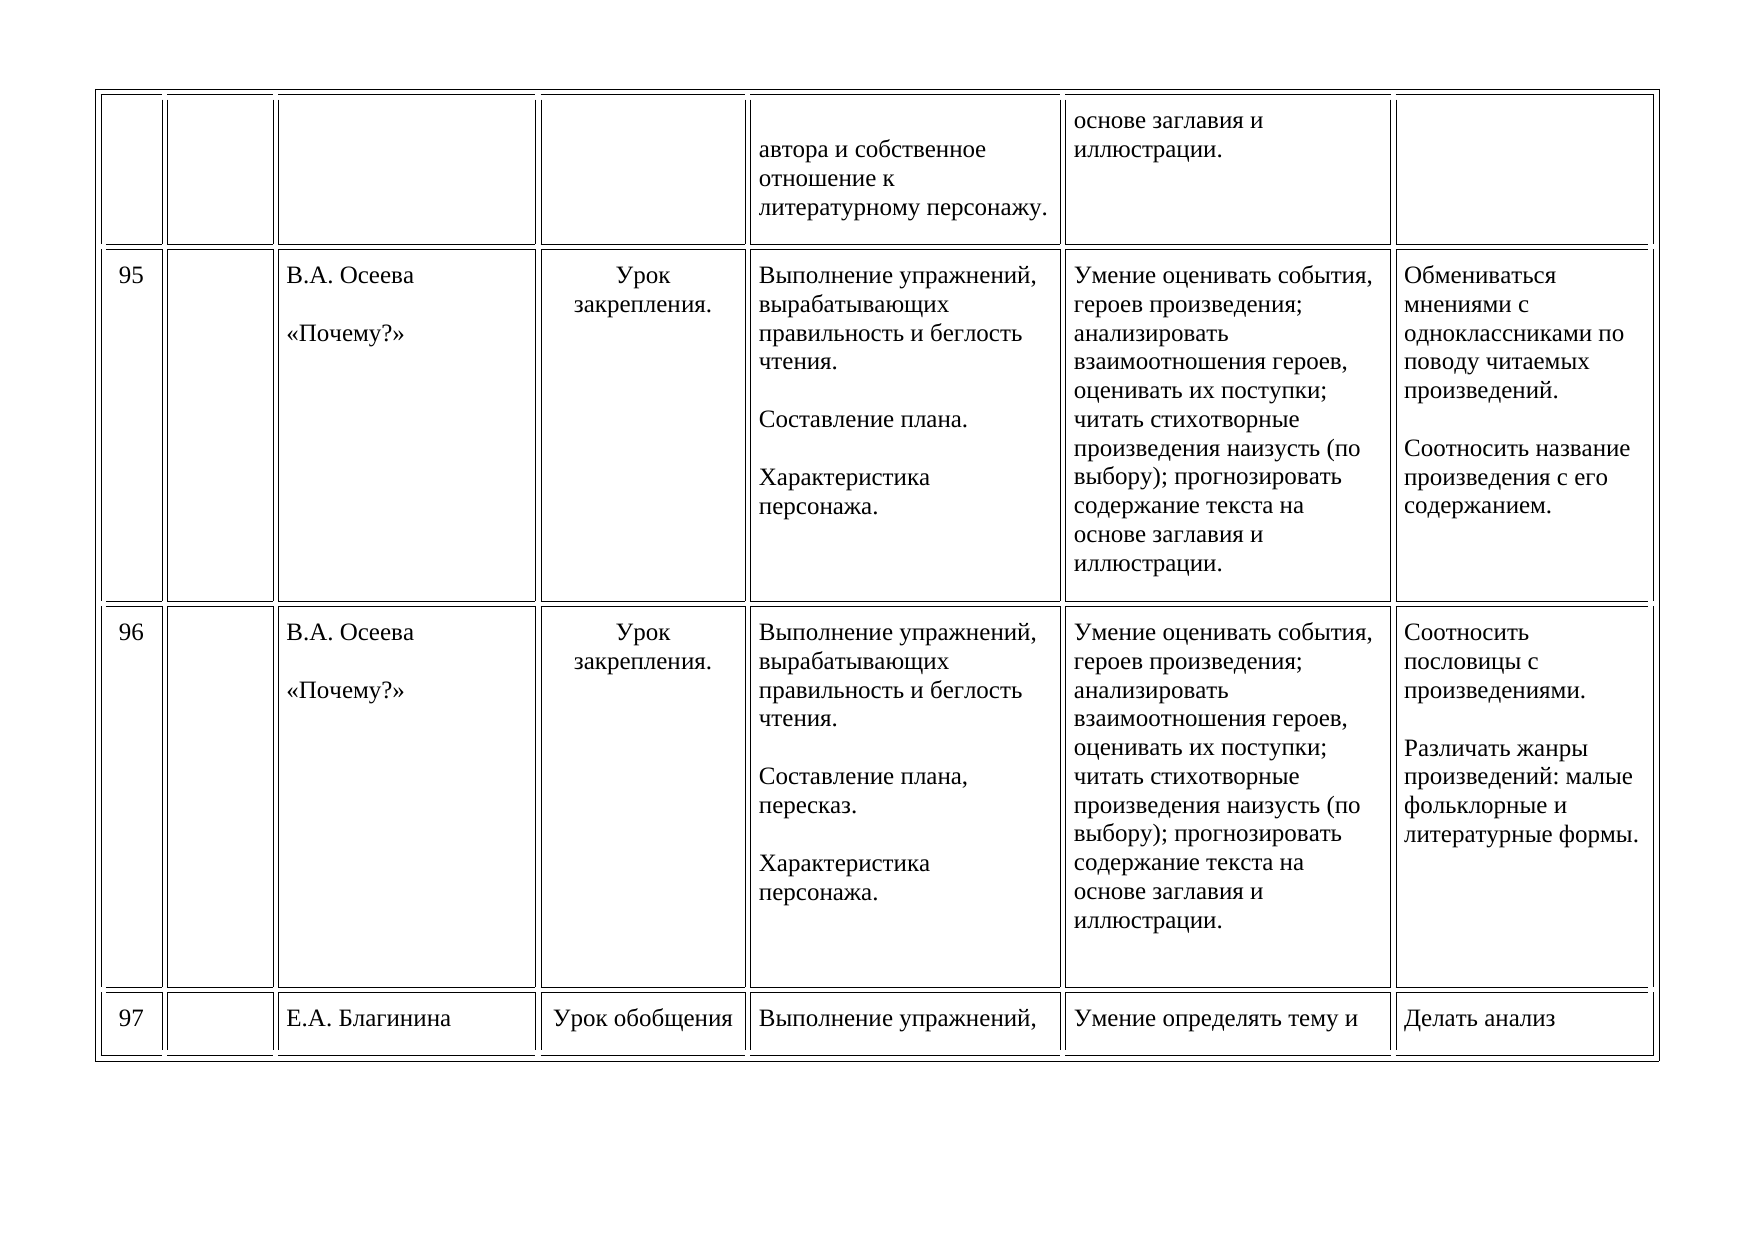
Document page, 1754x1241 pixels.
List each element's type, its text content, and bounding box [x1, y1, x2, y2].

table_cell [275, 90, 538, 244]
table_cell Выполнение упражнений, вырабатывающих правильность и беглость чтения. Составление плана, пересказ. Характеристика персонажа. [748, 601, 1063, 987]
table_cell Умение оценивать события, героев произведения; анализировать взаимоотношения героев, оценивать их поступки; читать стихотворные произведения наизусть (по выбору); прогнозировать содержание текста на основе заглавия и иллюстрации. [1063, 601, 1393, 987]
table_cell 96 [98, 601, 164, 987]
table_cell [165, 601, 275, 987]
table_cell [168, 607, 273, 987]
table_cell Урок закрепления. [538, 601, 748, 987]
table_cell основе заглавия и иллюстрации. [1063, 90, 1393, 244]
table_cell Обмениваться мнениями с одноклассниками по поводу читаемых произведений. Соотносить название произведения с его содержанием. [1393, 244, 1656, 601]
table_cell В.А. Осеева «Почему?» [275, 601, 538, 987]
table_cell 97 [98, 987, 164, 1055]
table_cell Выполнение упражнений, вырабатывающих правильность и беглость чтения. Составление плана. Характеристика персонажа. [748, 244, 1063, 601]
table_cell Соотносить пословицы с произведениями. Различать жанры произведений: малые фольклорные и литературные формы. [1393, 601, 1656, 987]
table_cell [538, 90, 748, 244]
table_cell Урок обобщения [538, 987, 748, 1055]
table_cell Выполнение упражнений, [748, 987, 1063, 1055]
table_cell Урок закрепления. [538, 244, 748, 601]
table_cell [165, 987, 275, 1055]
table_cell В.А. Осеева «Почему?» [275, 244, 538, 601]
table_cell автора и собственное отношение к литературному персонажу. [748, 90, 1063, 244]
table_cell 95 [98, 244, 164, 601]
table_cell Е.А. Благинина [275, 987, 538, 1055]
table_cell [98, 90, 164, 244]
table_cell [1393, 90, 1656, 244]
table_cell Умение определять тему и [1063, 987, 1393, 1055]
table_cell Умение оценивать события, героев произведения; анализировать взаимоотношения героев, оценивать их поступки; читать стихотворные произведения наизусть (по выбору); прогнозировать содержание текста на основе заглавия и иллюстрации. [1063, 244, 1393, 601]
table_cell [168, 250, 273, 601]
table_cell [165, 90, 275, 244]
table_cell [165, 244, 275, 601]
table_cell Делать анализ [1393, 987, 1656, 1055]
